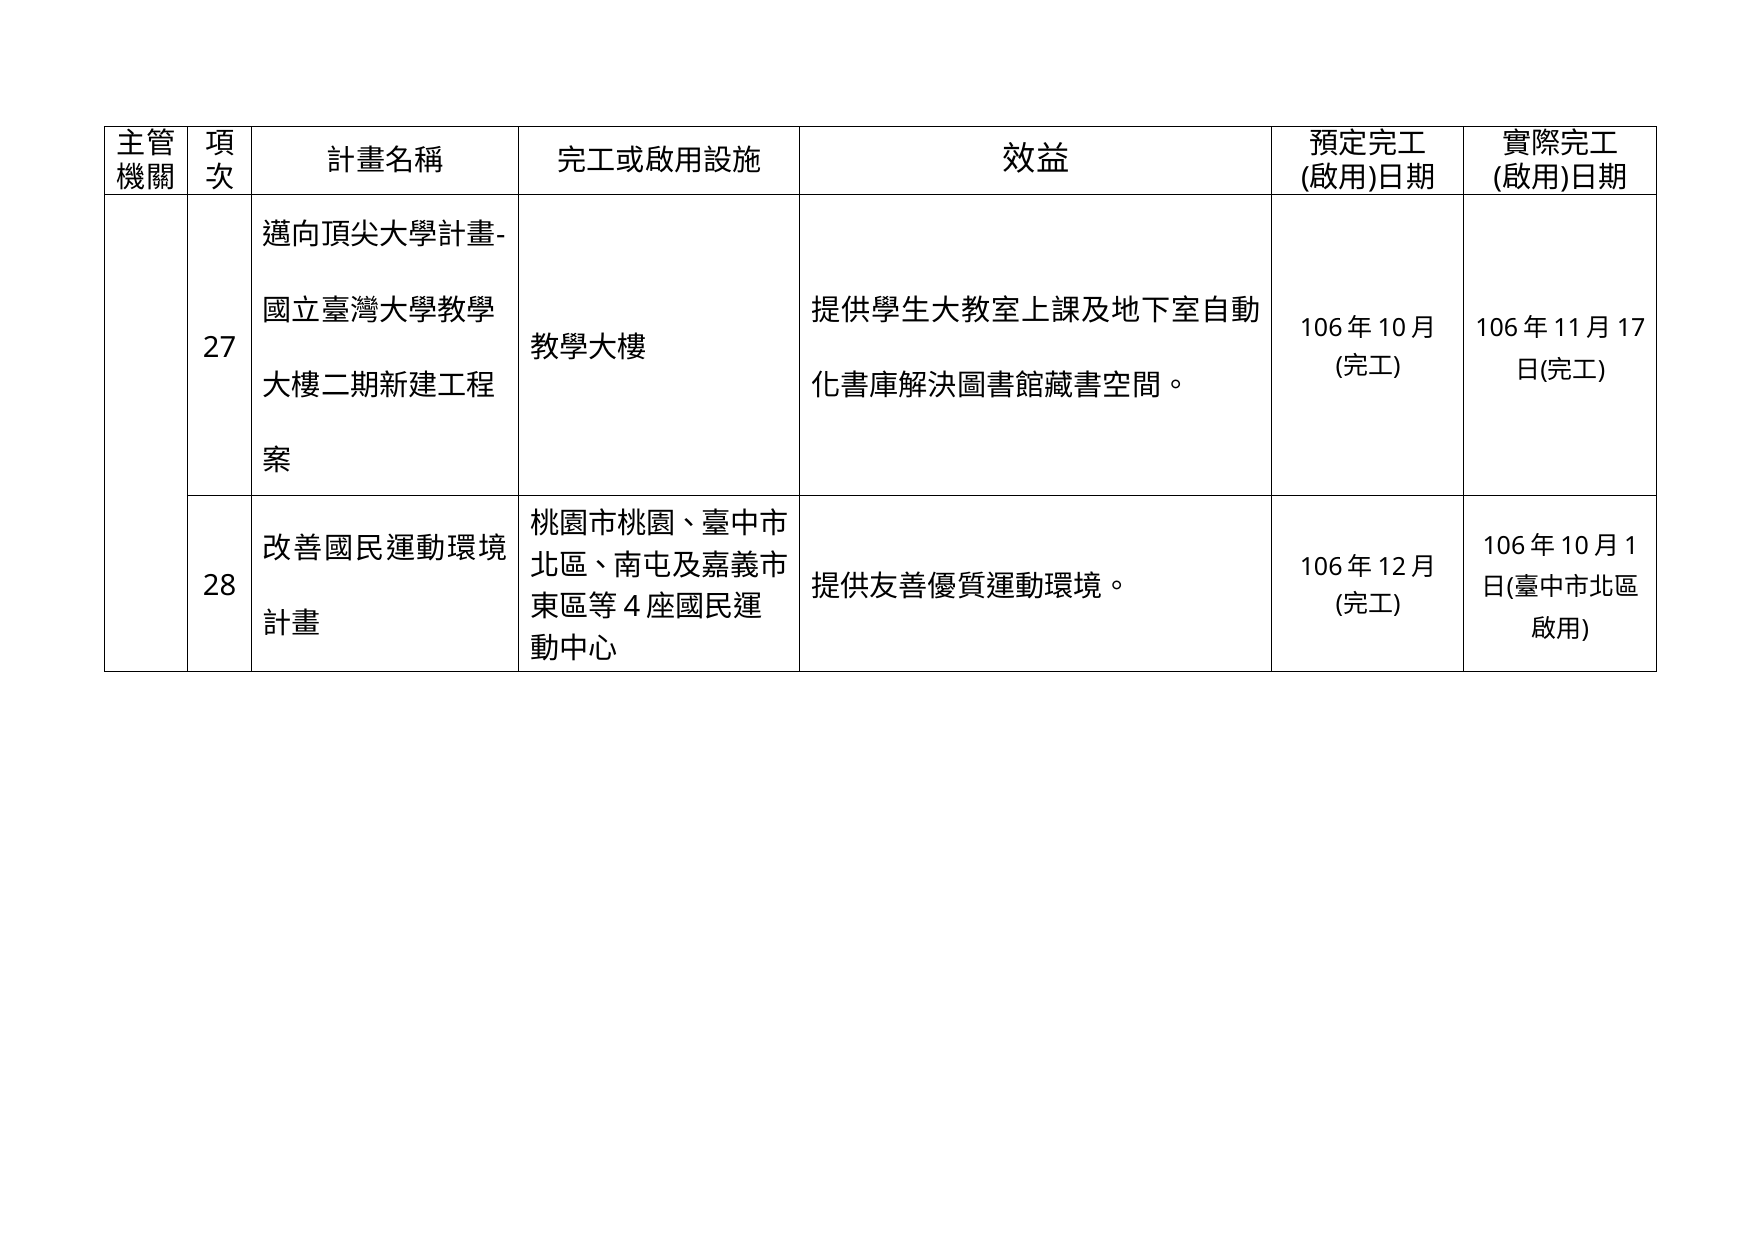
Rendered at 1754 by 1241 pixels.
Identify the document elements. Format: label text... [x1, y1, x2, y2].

table_header 實際完工 (啟用)日期 [1464, 127, 1656, 194]
table_cell 改善國民運動環境計畫 [252, 496, 518, 671]
table_header 預定完工 (啟用)日期 [1272, 127, 1463, 194]
table_cell 106年10月 (完工) [1272, 195, 1463, 495]
table_header 計畫名稱 [252, 127, 518, 194]
table_cell 106年10月1日(臺中市北區啟用) [1464, 496, 1656, 671]
table_cell 28 [188, 496, 251, 671]
table_cell 27 [188, 195, 251, 495]
table_header 主管機關 [105, 127, 187, 194]
table_cell 桃園市桃園、臺中市北區、南屯及嘉義市東區等4座國民運動中心 [519, 496, 799, 671]
table_cell 提供友善優質運動環境。 [800, 496, 1271, 671]
table_header 效益 [800, 127, 1271, 194]
table_header 完工或啟用設施 [519, 127, 799, 194]
table_cell 邁向頂尖大學計畫-國立臺灣大學教學大樓二期新建工程案 [252, 195, 518, 495]
table_cell 提供學生大教室上課及地下室自動化書庫解決圖書館藏書空間。 [800, 195, 1271, 495]
table_cell 106年11月17日(完工) [1464, 195, 1656, 495]
table_cell 106年12月 (完工) [1272, 496, 1463, 671]
table_cell 教學大樓 [519, 195, 799, 495]
table_cell [105, 195, 187, 671]
table_header 項次 [188, 127, 251, 194]
